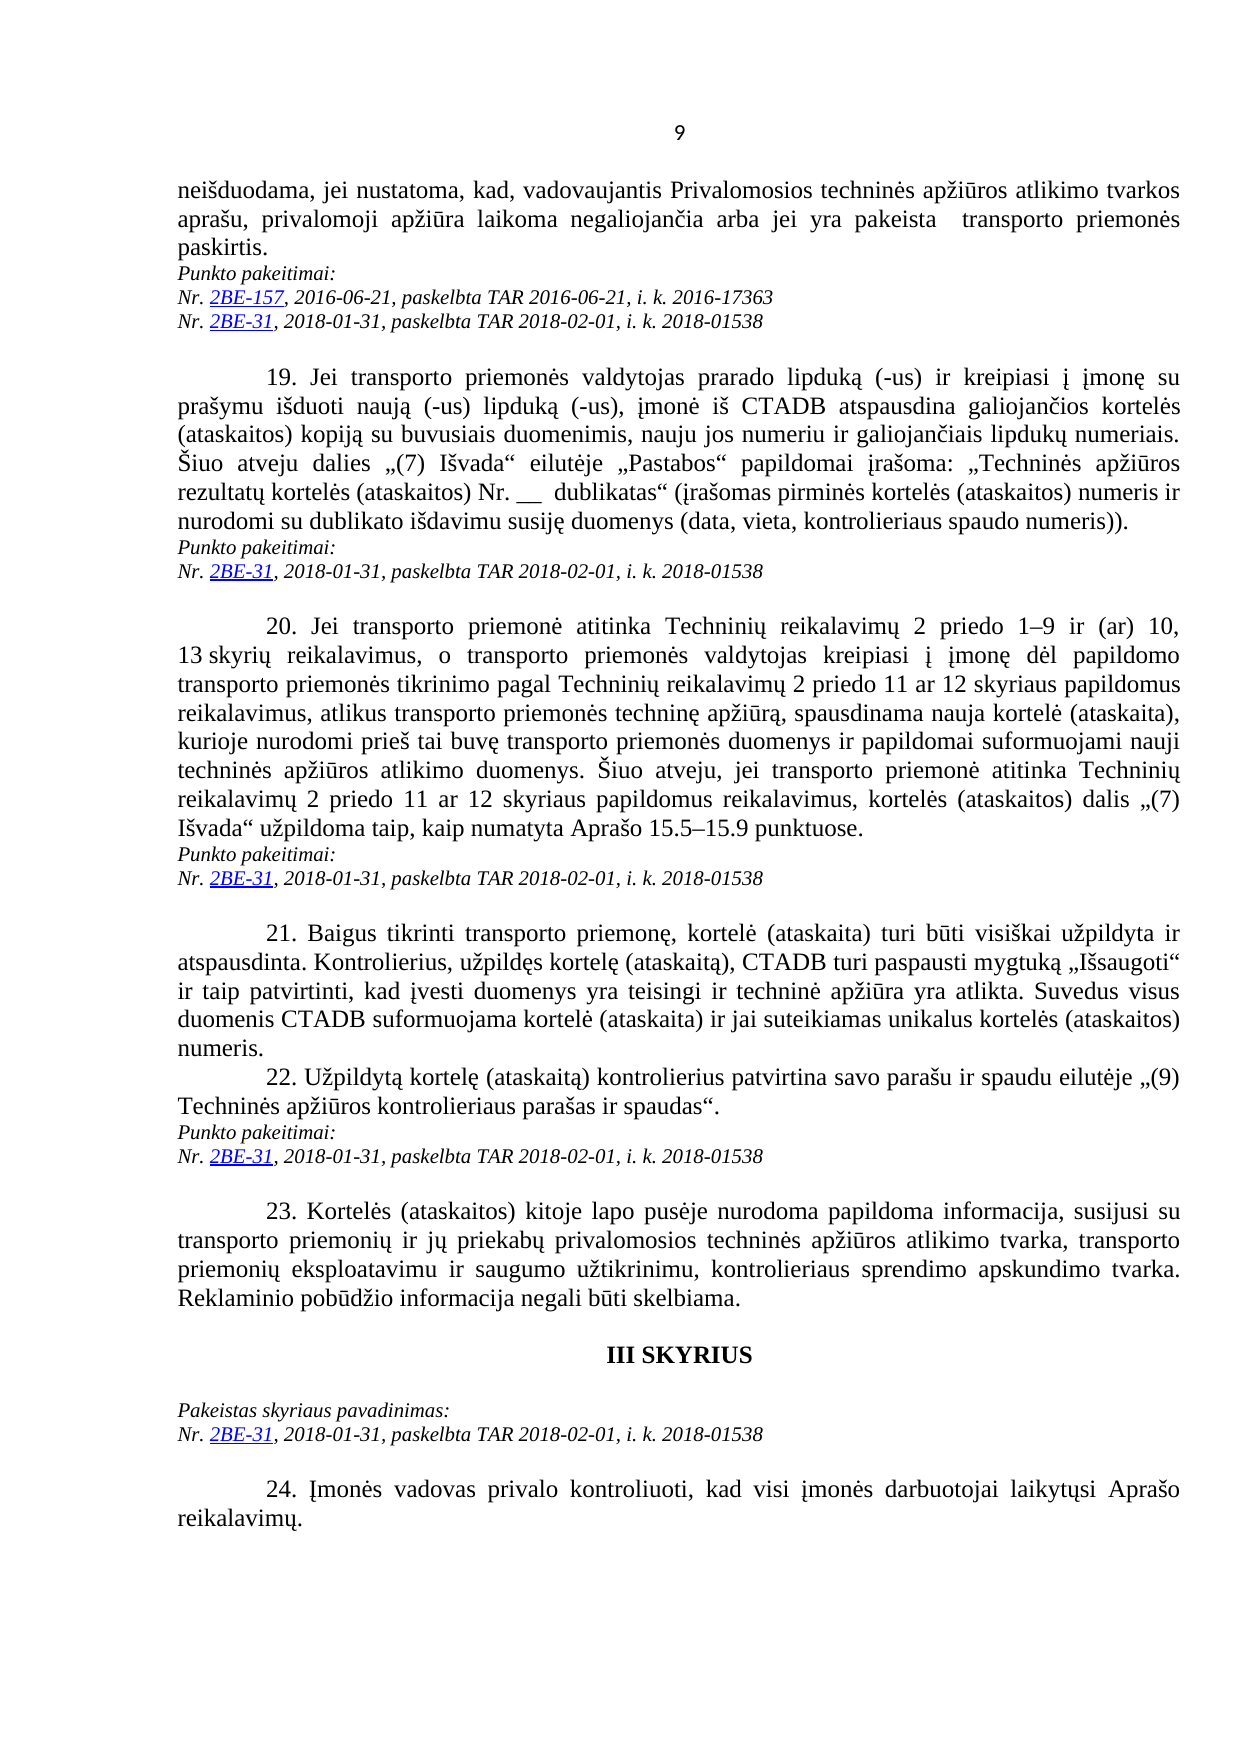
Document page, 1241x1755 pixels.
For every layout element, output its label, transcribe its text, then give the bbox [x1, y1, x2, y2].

text Nr. 2BE-31, 2018-01-31, paskelbta TAR 2018-02-01, i. k. 2018-01538 [177, 559, 1181, 583]
text 22. Užpildytą kortelę (ataskaitą) kontrolierius patvirtina savo parašu ir spaudu eilutėje „(9) Techninės apžiūros kontrolieriaus parašas ir spaudas“. [177, 1062, 1181, 1119]
text Pakeistas skyriaus pavadinimas: [177, 1398, 1181, 1422]
text 21. Baigus tikrinti transporto priemonę, kortelė (ataskaita) turi būti visiškai užpildyta ir atspausdinta. Kontrolierius, užpildęs kortelę (ataskaitą), CTADB turi paspausti mygtuką „Išsaugoti“ ir taip patvirtinti, kad įvesti duomenys yra teisingi ir techninė apžiūra yra atlikta. Suvedus visus duomenis CTADB suformuojama kortelė (ataskaita) ir jai suteikiamas unikalus kortelės (ataskaitos) numeris. [177, 918, 1181, 1062]
text Punkto pakeitimai: [177, 1119, 1181, 1144]
text III SKYRIUS [177, 1340, 1181, 1369]
text Nr. 2BE-31, 2018-01-31, paskelbta TAR 2018-02-01, i. k. 2018-01538 [177, 1144, 1181, 1168]
text Nr. 2BE-157, 2016-06-21, paskelbta TAR 2016-06-21, i. k. 2016-17363 [177, 285, 1181, 309]
text Nr. 2BE-31, 2018-01-31, paskelbta TAR 2018-02-01, i. k. 2018-01538 [177, 866, 1181, 889]
text Nr. 2BE-31, 2018-01-31, paskelbta TAR 2018-02-01, i. k. 2018-01538 [177, 1422, 1181, 1446]
text neišduodama, jei nustatoma, kad, vadovaujantis Privalomosios techninės apžiūros atlikimo tvarkos aprašu, privalomoji apžiūra laikoma negaliojančia arba jei yra pakeista transporto priemonės paskirtis. [177, 175, 1181, 261]
text 23. Kortelės (ataskaitos) kitoje lapo pusėje nurodoma papildoma informacija, susijusi su transporto priemonių ir jų priekabų privalomosios techninės apžiūros atlikimo tvarka, transporto priemonių eksploatavimu ir saugumo užtikrinimu, kontrolieriaus sprendimo apskundimo tvarka. Reklaminio pobūdžio informacija negali būti skelbiama. [177, 1196, 1181, 1311]
text Punkto pakeitimai: [177, 534, 1181, 559]
text Nr. 2BE-31, 2018-01-31, paskelbta TAR 2018-02-01, i. k. 2018-01538 [177, 309, 1181, 333]
text 19. Jei transporto priemonės valdytojas prarado lipduką (-us) ir kreipiasi į įmonę su prašymu išduoti naują (-us) lipduką (-us), įmonė iš CTADB atspausdina galiojančios kortelės (ataskaitos) kopiją su buvusiais duomenimis, nauju jos numeriu ir galiojančiais lipdukų numeriais. Šiuo atveju dalies „(7) Išvada“ eilutėje „Pastabos“ papildomai įrašoma: „Techninės apžiūros rezultatų kortelės (ataskaitos) Nr. __ dublikatas“ (įrašomas pirminės kortelės (ataskaitos) numeris ir nurodomi su dublikato išdavimu susiję duomenys (data, vieta, kontrolieriaus spaudo numeris)). [177, 362, 1181, 534]
text 24. Įmonės vadovas privalo kontroliuoti, kad visi įmonės darbuotojai laikytųsi Aprašo reikalavimų. [177, 1474, 1181, 1532]
text Punkto pakeitimai: [177, 841, 1181, 866]
text Punkto pakeitimai: [177, 261, 1181, 285]
text 20. Jei transporto priemonė atitinka Techninių reikalavimų 2 priedo 1–9 ir (ar) 10, 13 skyrių reikalavimus, o transporto priemonės valdytojas kreipiasi į įmonę dėl papildomo transporto priemonės tikrinimo pagal Techninių reikalavimų 2 priedo 11 ar 12 skyriaus papildomus reikalavimus, atlikus transporto priemonės techninę apžiūrą, spausdinama nauja kortelė (ataskaita), kurioje nurodomi prieš tai buvę transporto priemonės duomenys ir papildomai suformuojami nauji techninės apžiūros atlikimo duomenys. Šiuo atveju, jei transporto priemonė atitinka Techninių reikalavimų 2 priedo 11 ar 12 skyriaus papildomus reikalavimus, kortelės (ataskaitos) dalis „(7) Išvada“ užpildoma taip, kaip numatyta Aprašo 15.5–15.9 punktuose. [177, 611, 1181, 841]
